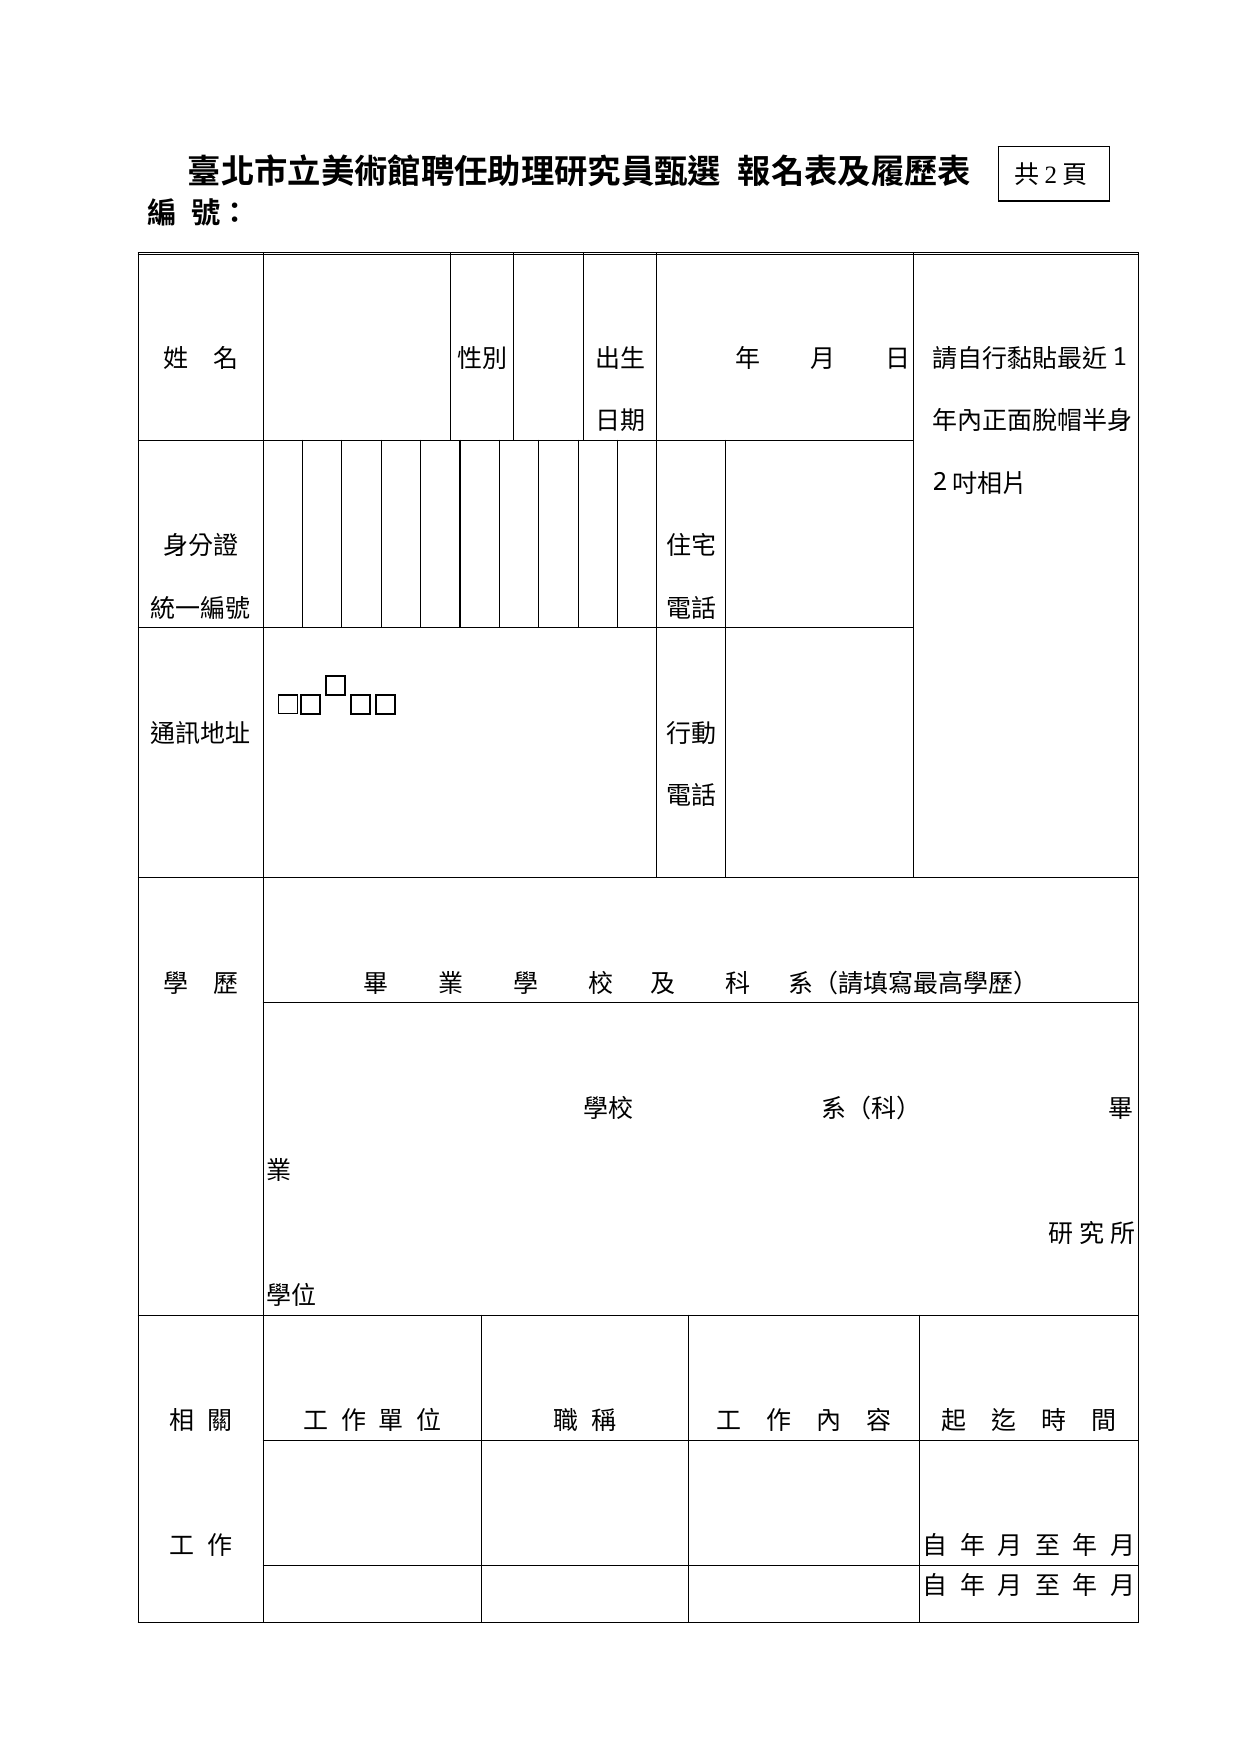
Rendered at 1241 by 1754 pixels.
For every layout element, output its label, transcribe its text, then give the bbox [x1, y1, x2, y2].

table_cell 行動電話 [657, 628, 725, 877]
table_cell [618, 441, 656, 627]
table_cell 畢 業 學 校 及 科 系（請填寫最高學歷） [264, 878, 1138, 1002]
table_cell 工 作 單 位 [264, 1316, 481, 1439]
table_cell 通訊地址 [139, 628, 263, 877]
table_cell [382, 441, 420, 627]
table_header 年 月 日 [657, 255, 913, 439]
table_cell [264, 628, 656, 877]
table_cell 工 作 內 容 [689, 1316, 919, 1439]
table_cell [461, 441, 499, 627]
table_header [514, 255, 583, 439]
table_cell [726, 441, 913, 627]
table_cell 身分證 統一編號 [139, 441, 263, 627]
table_cell [264, 1441, 481, 1564]
table_cell [264, 1566, 481, 1622]
table_cell [726, 628, 913, 877]
text 臺北市立美術館聘任助理研究員甄選 報名表及履歷表 [148, 127, 1137, 189]
table_header 出生 日期 [584, 255, 656, 439]
text 共2頁 [1014, 155, 1094, 191]
table_header 請自行黏貼最近1年內正面脫帽半身2吋相片 [914, 255, 1138, 877]
table_cell [539, 441, 578, 627]
table_cell [421, 441, 459, 627]
table_cell 自 年 月 至 年 月 [920, 1441, 1138, 1564]
table_cell 職 稱 [482, 1316, 688, 1439]
table_cell [482, 1566, 688, 1622]
table_cell [689, 1441, 919, 1564]
text 臺北市立美術館聘任助理研究員甄選 報名表及履歷表 [999, 147, 1109, 200]
table_cell 住宅 電話 [657, 441, 725, 627]
table_cell 起 迄 時 間 [920, 1316, 1138, 1439]
table_cell [264, 441, 302, 627]
table_cell 自 年 月 至 年 月 [920, 1566, 1138, 1622]
table_header 性別 [451, 255, 513, 439]
table_cell [579, 441, 617, 627]
table_cell 學 歷 [139, 878, 263, 1314]
table_header 姓 名 [139, 255, 263, 439]
table_cell [500, 441, 538, 627]
table_cell [303, 441, 341, 627]
table_cell [482, 1441, 688, 1564]
text 編 號： [148, 189, 1137, 232]
table_cell 相 關 工 作 [139, 1316, 263, 1622]
table_cell 學校 系（科） 畢業 研究所 學位 [264, 1003, 1138, 1314]
table_cell [342, 441, 381, 627]
table_header [264, 255, 450, 439]
table_cell [689, 1566, 919, 1622]
